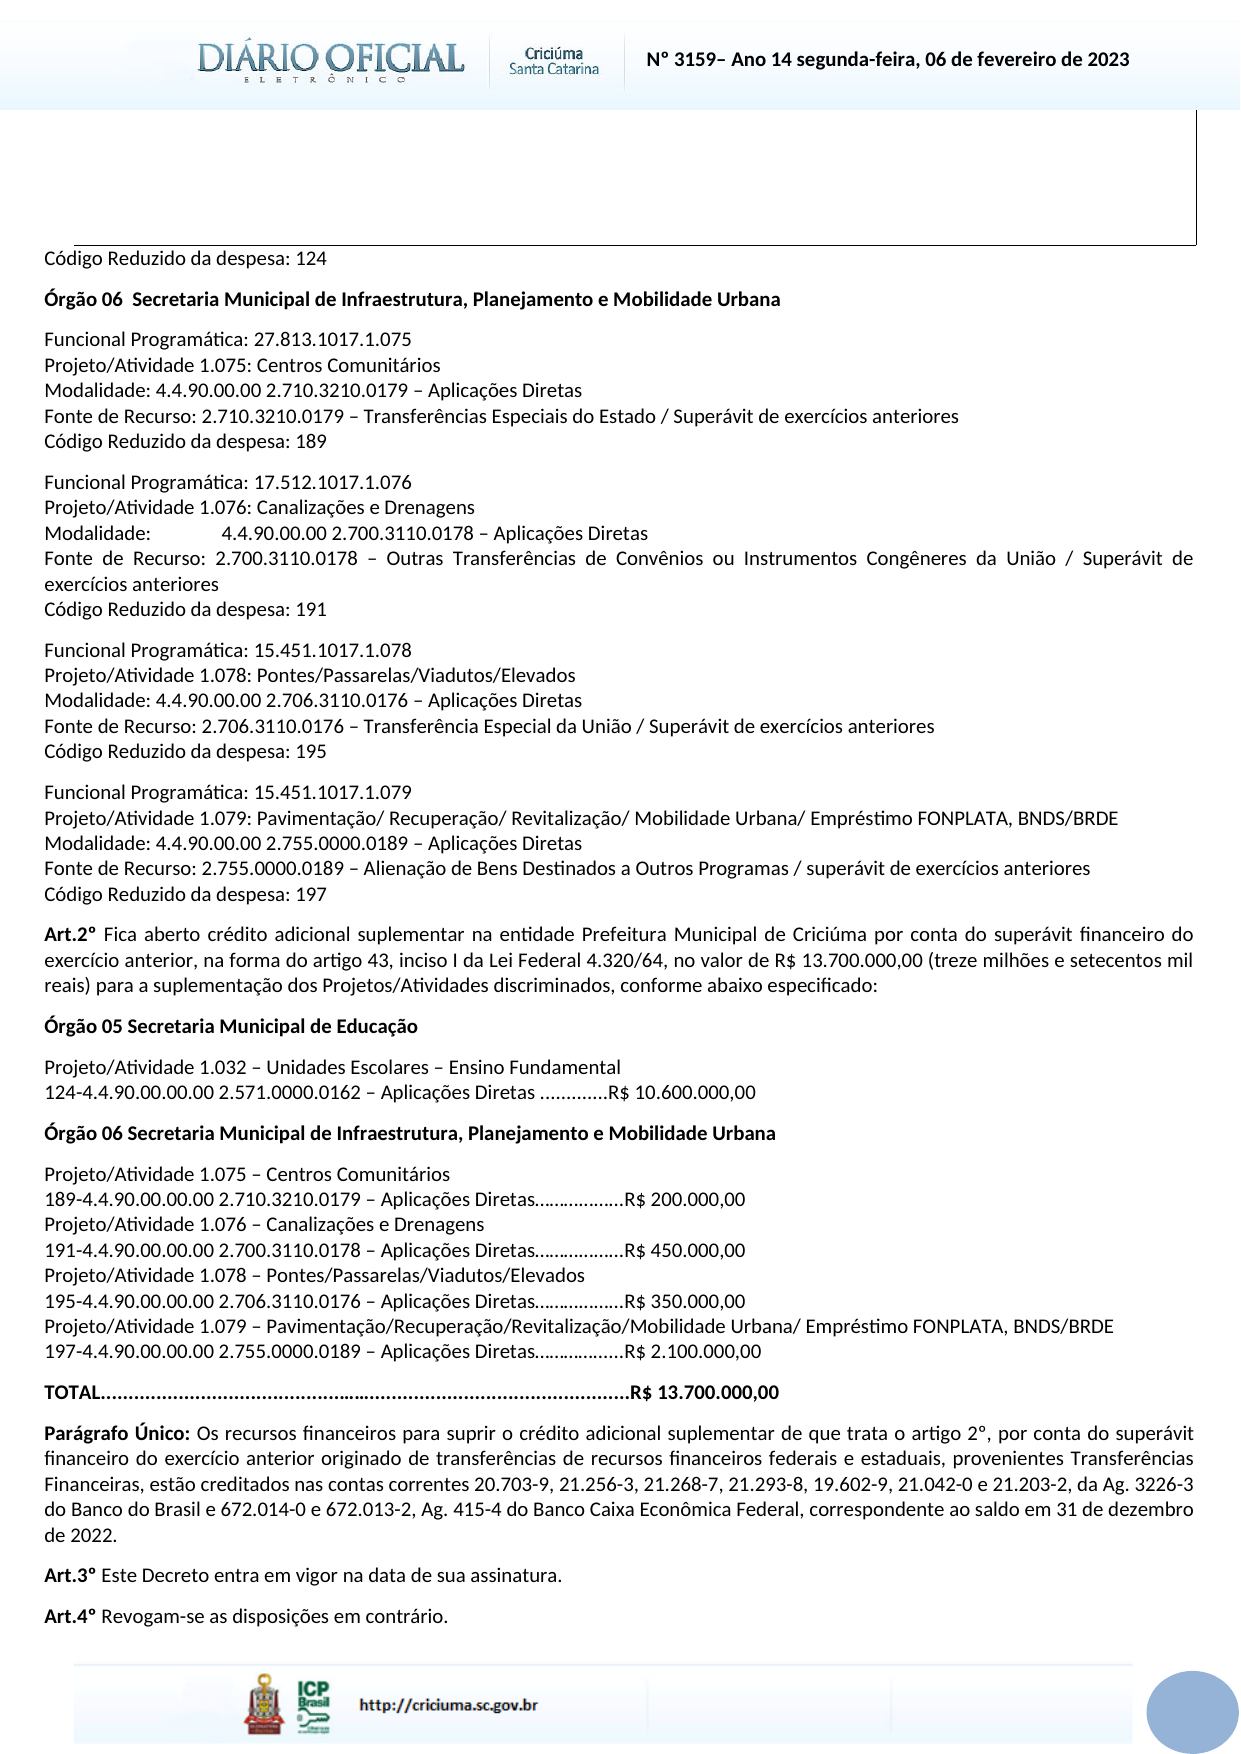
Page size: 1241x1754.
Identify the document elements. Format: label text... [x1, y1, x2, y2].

text Código Reduzido da despesa: 189 [44, 428, 1196, 454]
text Órgão 06 Secretaria Municipal de Infraestrutura, Planejamento e Mobilidade Urbana [44, 286, 1196, 311]
text TOTAL...........................................……...............................................R$ 13.700.000,00 [44, 1379, 1196, 1405]
text Código Reduzido da despesa: 124 [44, 245, 1196, 271]
text Projeto/Atividade 1.078 – Pontes/Passarelas/Viadutos/Elevados [44, 1262, 1196, 1288]
text Funcional Programática: 15.451.1017.1.079 [44, 779, 1196, 805]
text Fonte de Recurso: 2.706.3110.0176 – Transferência Especial da União / Superávit de exercícios anteriores [44, 713, 1196, 738]
text 189-4.4.90.00.00.00 2.710.3210.0179 – Aplicações Diretas………...…...R$ 200.000,00 [44, 1186, 1196, 1212]
text Projeto/Atividade 1.075 – Centros Comunitários [44, 1161, 1196, 1186]
text Projeto/Atividade 1.076 – Canalizações e Drenagens [44, 1212, 1196, 1237]
text Projeto/Atividade 1.079 – Pavimentação/Recuperação/Revitalização/Mobilidade Urbana/ Empréstimo FONPLATA, BNDS/BRDE [44, 1313, 1196, 1339]
text Fonte de Recurso: 2.700.3110.0178 – Outras Transferências de Convênios ou Instrumentos Congêneres da União / Superávit de exercícios anteriores [44, 545, 1196, 596]
text Funcional Programática: 17.512.1017.1.076 [44, 469, 1196, 494]
text Projeto/Atividade 1.076: Canalizações e Drenagens [44, 494, 1196, 520]
text 197-4.4.90.00.00.00 2.755.0000.0189 – Aplicações Diretas…………......R$ 2.100.000,00 [44, 1339, 1196, 1364]
text Fonte de Recurso: 2.755.0000.0189 – Alienação de Bens Destinados a Outros Programas / superávit de exercícios anteriores [44, 856, 1196, 881]
text Projeto/Atividade 1.078: Pontes/Passarelas/Viadutos/Elevados [44, 662, 1196, 688]
text 195-4.4.90.00.00.00 2.706.3110.0176 – Aplicações Diretas………...…...R$ 350.000,00 [44, 1288, 1196, 1313]
text Art.3º Este Decreto entra em vigor na data de sua assinatura. [44, 1563, 1196, 1588]
text Órgão 05 Secretaria Municipal de Educação [44, 1013, 1196, 1039]
text Art.4º Revogam-se as disposições em contrário. [44, 1603, 1196, 1629]
text Funcional Programática: 15.451.1017.1.078 [44, 637, 1196, 662]
text Código Reduzido da despesa: 197 [44, 881, 1196, 906]
text Modalidade: 4.4.90.00.00 2.706.3110.0176 – Aplicações Diretas [44, 688, 1196, 713]
text Projeto/Atividade 1.032 – Unidades Escolares – Ensino Fundamental [44, 1054, 1196, 1079]
text Projeto/Atividade 1.079: Pavimentação/ Recuperação/ Revitalização/ Mobilidade Urbana/ Empréstimo FONPLATA, BNDS/BRDE [44, 805, 1196, 830]
text Órgão 06 Secretaria Municipal de Infraestrutura, Planejamento e Mobilidade Urbana [44, 1120, 1196, 1146]
text 191-4.4.90.00.00.00 2.700.3110.0178 – Aplicações Diretas………...…...R$ 450.000,00 [44, 1237, 1196, 1262]
text Código Reduzido da despesa: 191 [44, 596, 1196, 622]
text Fonte de Recurso: 2.710.3210.0179 – Transferências Especiais do Estado / Superávit de exercícios anteriores [44, 403, 1196, 428]
text Modalidade: 4.4.90.00.00 2.710.3210.0179 – Aplicações Diretas [44, 377, 1196, 403]
text Projeto/Atividade 1.075: Centros Comunitários [44, 352, 1196, 377]
text Art.2º Fica aberto crédito adicional suplementar na entidade Prefeitura Municipal de Criciúma por conta do superávit financeiro do exercício anterior, na forma do artigo 43, inciso I da Lei Federal 4.320/64, no valor de R$ 13.700.000,00 (treze milhões e setecentos mil reais) para a suplementação dos Projetos/Atividades discriminados, conforme abaixo especificado: [44, 922, 1196, 998]
text Funcional Programática: 27.813.1017.1.075 [44, 327, 1196, 352]
text 124-4.4.90.00.00.00 2.571.0000.0162 – Aplicações Diretas .............R$ 10.600.000,00 [44, 1079, 1196, 1105]
text Modalidade: 4.4.90.00.00 2.700.3110.0178 – Aplicações Diretas [44, 520, 1196, 545]
text Código Reduzido da despesa: 195 [44, 738, 1196, 764]
text Parágrafo Único: Os recursos financeiros para suprir o crédito adicional suplementar de que trata o artigo 2º, por conta do superávit financeiro do exercício anterior originado de transferências de recursos financeiros federais e estaduais, provenientes Transferências Financeiras, estão creditados nas contas correntes 20.703-9, 21.256-3, 21.268-7, 21.293-8, 19.602-9, 21.042-0 e 21.203-2, da Ag. 3226-3 do Banco do Brasil e 672.014-0 e 672.013-2, Ag. 415-4 do Banco Caixa Econômica Federal, correspondente ao saldo em 31 de dezembro de 2022. [44, 1420, 1196, 1547]
text Modalidade: 4.4.90.00.00 2.755.0000.0189 – Aplicações Diretas [44, 830, 1196, 856]
